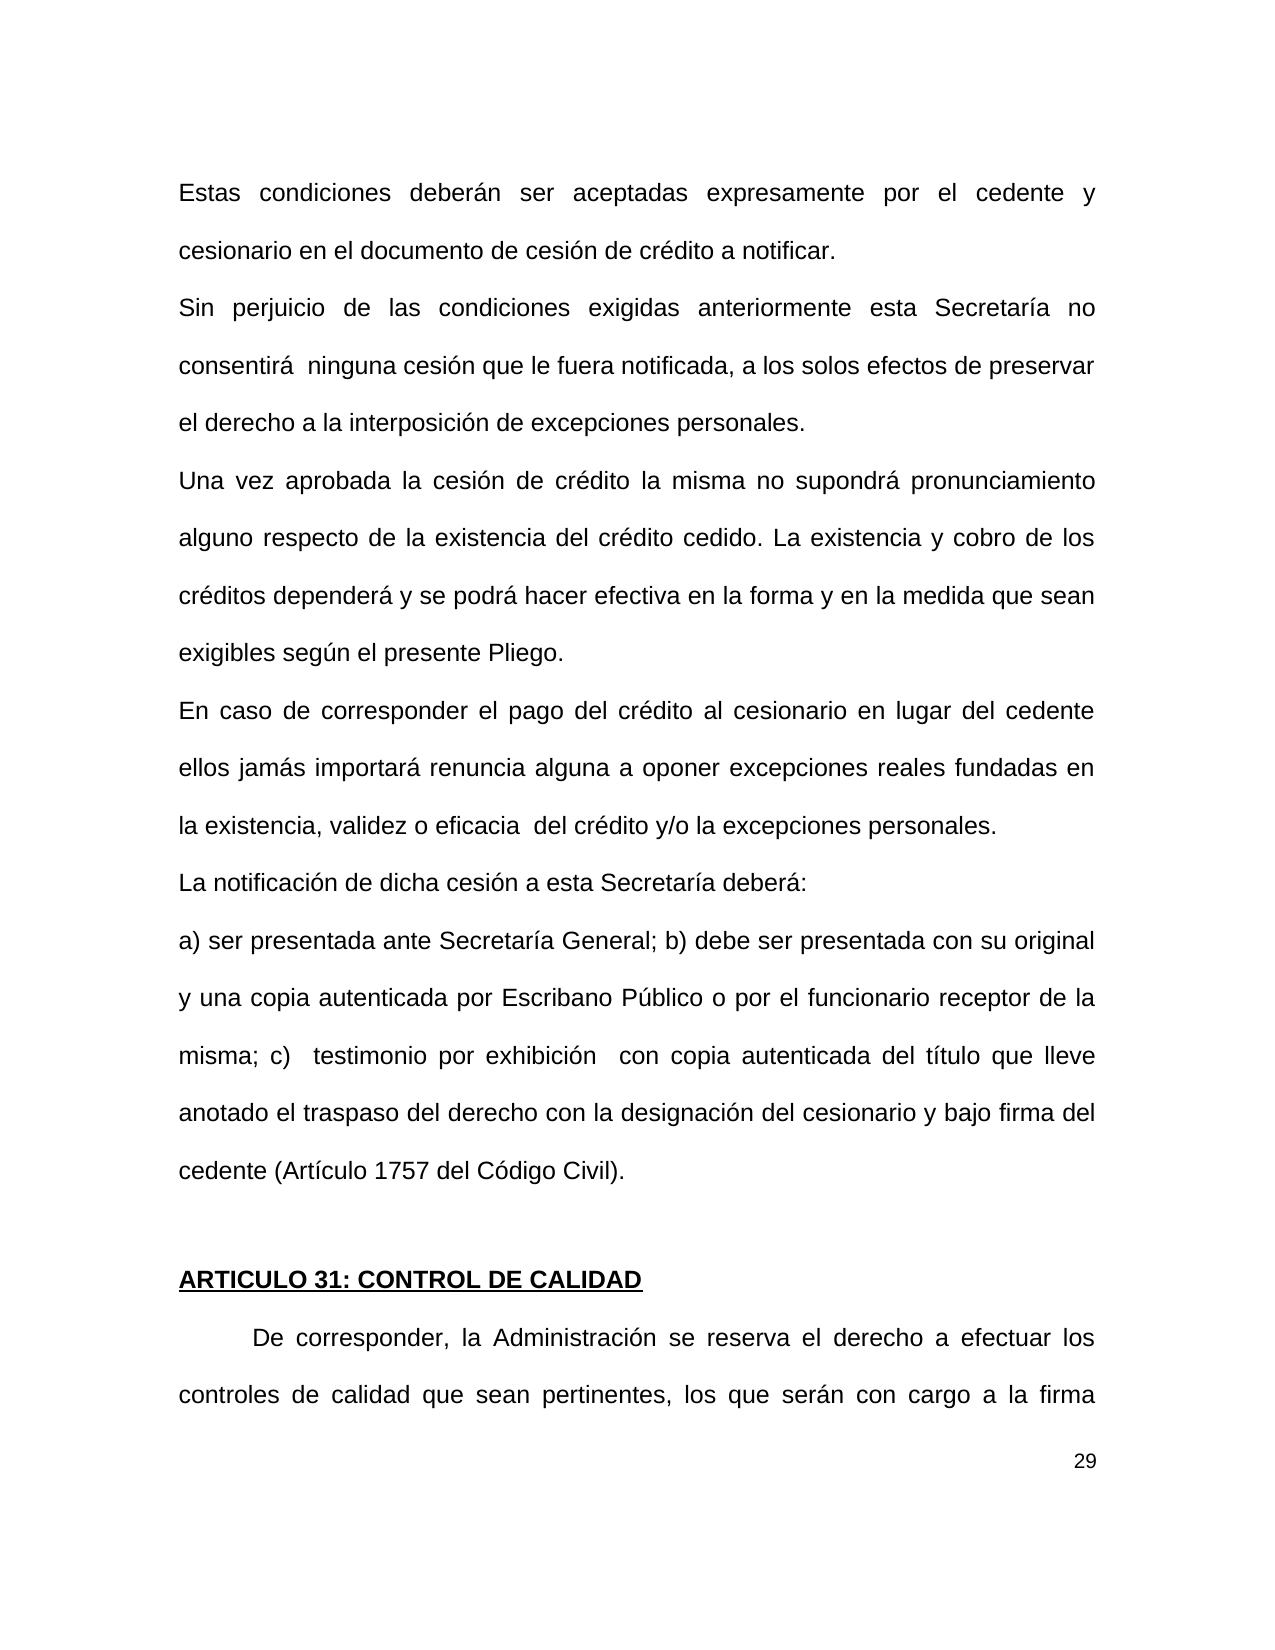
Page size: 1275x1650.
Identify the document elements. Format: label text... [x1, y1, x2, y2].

text De corresponder, la Administración se reserva el derecho a efectuar los controles de calidad que sean pertinentes, los que serán con cargo a la firma [178, 1323, 1097, 1409]
text a) ser presentada ante Secretaría General; b) debe ser presentada con su original y una copia autenticada por Escribano Público o por el funcionario receptor de la misma; c) testimonio por exhibición con copia autenticada del título que lleve anotado el traspaso del derecho con la designación del cesionario y bajo firma del cedente (Artículo 1757 del Código Civil). [178, 926, 1097, 1184]
text Sin perjuicio de las condiciones exigidas anteriormente esta Secretaría no consentirá ninguna cesión que le fuera notificada, a los solos efectos de preservar el derecho a la interposición de excepciones personales. [178, 293, 1097, 437]
text Una vez aprobada la cesión de crédito la misma no supondrá pronunciamiento alguno respecto de la existencia del crédito cedido. La existencia y cobro de los créditos dependerá y se podrá hacer efectiva en la forma y en la medida que sean exigibles según el presente Pliego. [178, 466, 1097, 667]
text La notificación de dicha cesión a esta Secretaría deberá: [178, 868, 1097, 897]
text ARTICULO 31: CONTROL DE CALIDAD [178, 1266, 1097, 1294]
text En caso de corresponder el pago del crédito al cesionario en lugar del cedente ellos jamás importará renuncia alguna a oponer excepciones reales fundadas en la existencia, validez o eficacia del crédito y/o la excepciones personales. [178, 696, 1097, 839]
text Estas condiciones deberán ser aceptadas expresamente por el cedente y cesionario en el documento de cesión de crédito a notificar. [178, 178, 1097, 264]
